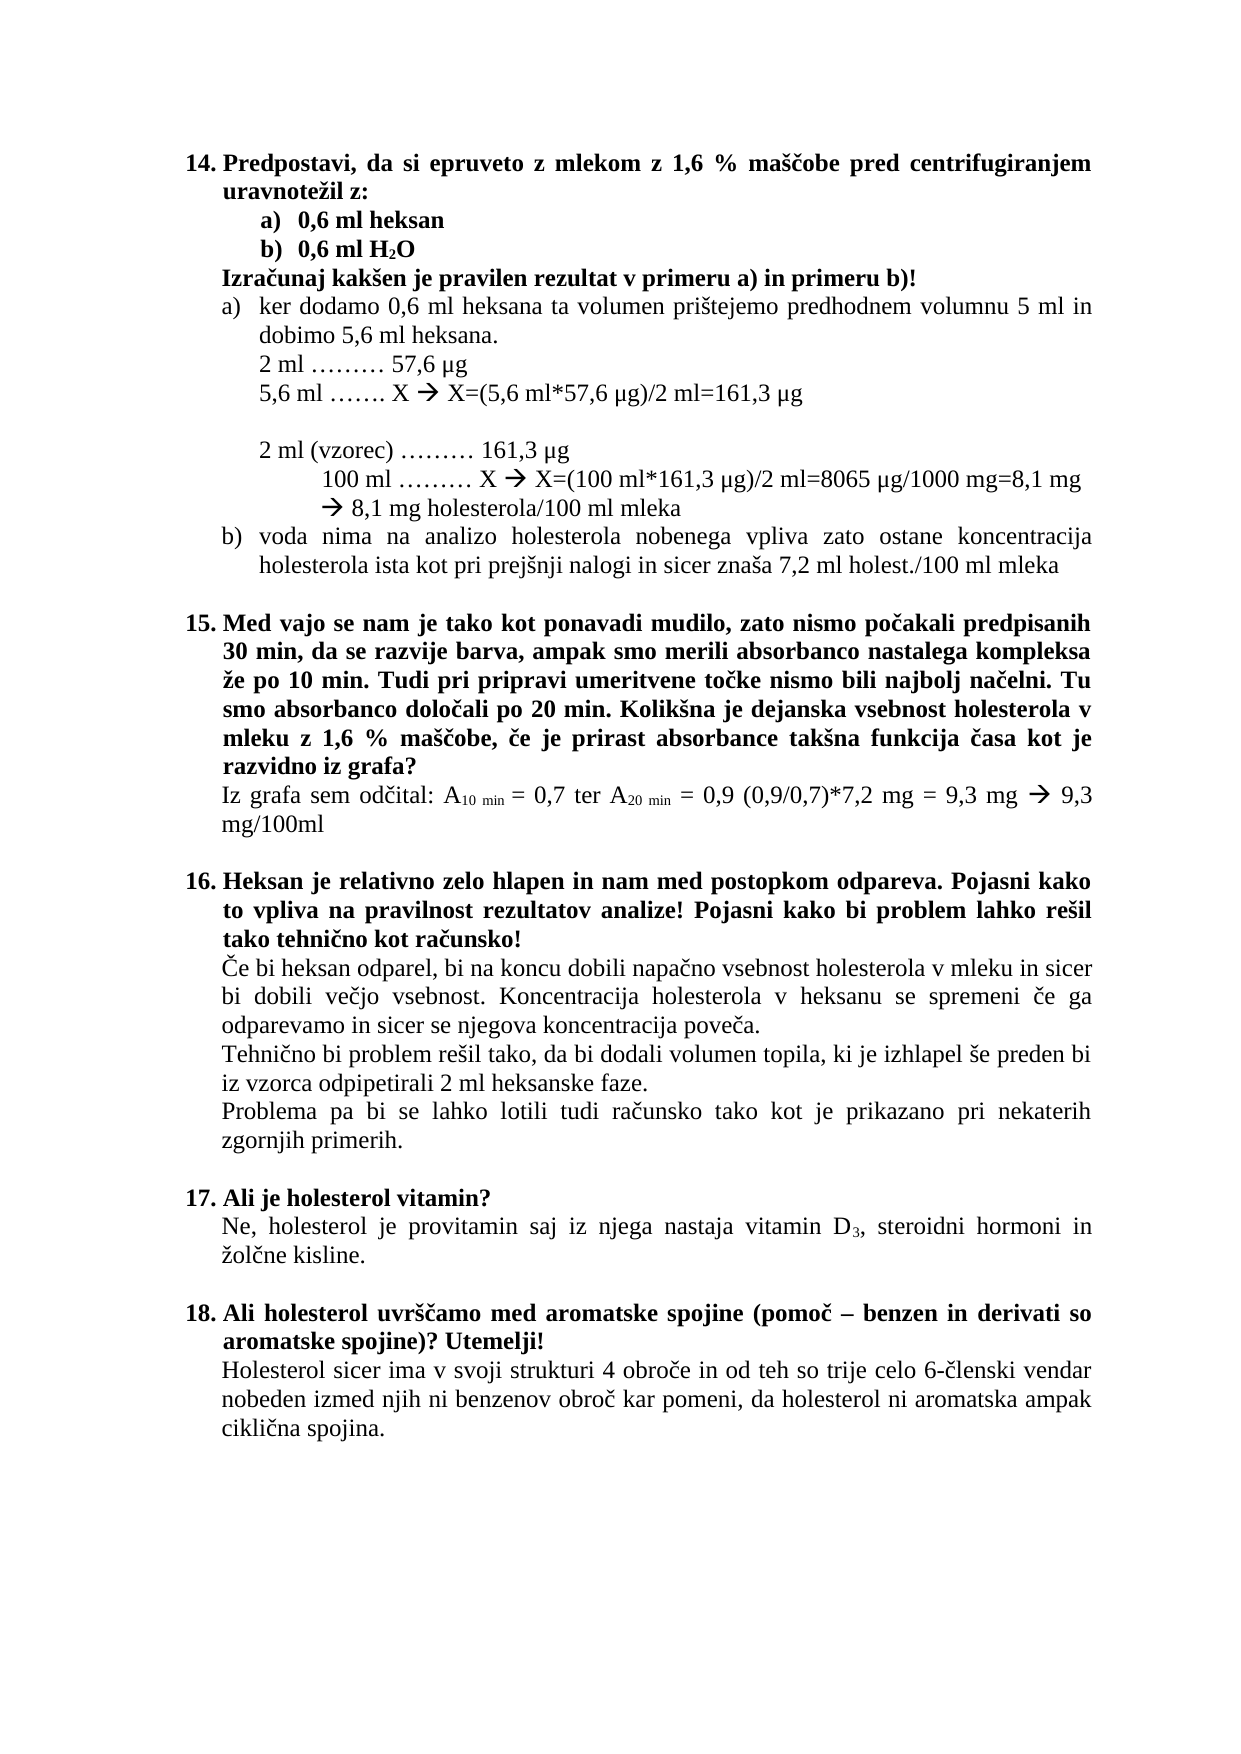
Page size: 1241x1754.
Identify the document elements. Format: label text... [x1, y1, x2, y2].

list Ali je holesterol vitamin? [185, 1183, 1093, 1211]
list 0,6 ml heksan [260, 205, 1093, 234]
list voda nima na analizo holesterola nobenega vpliva zato ostane koncentracija holesterola ista kot pri prejšnji nalogi in sicer znaša 7,2 ml holest./100 ml mleka [221, 521, 1093, 579]
list Med vajo se nam je tako kot ponavadi mudilo, zato nismo počakali predpisanih 30 min, da se razvije barva, ampak smo merili absorbanco nastalega kompleksa že po 10 min. Tudi pri pripravi umeritvene točke nismo bili najbolj načelni. Tu smo absorbanco določali po 20 min. Kolikšna je dejanska vsebnost holesterola v mleku z 1,6 % maščobe, če je prirast absorbance takšna funkcija časa kot je razvidno iz grafa? [185, 608, 1093, 780]
list 0,6 ml H2O [260, 234, 1093, 263]
list Ali holesterol uvrščamo med aromatske spojine (pomoč – benzen in derivati so aromatske spojine)? Utemelji! [185, 1298, 1093, 1355]
text Ne, holesterol je provitamin saj iz njega nastaja vitamin D3, steroidni hormoni in žolčne kisline. [221, 1211, 1093, 1269]
list Heksan je relativno zelo hlapen in nam med postopkom odpareva. Pojasni kako to vpliva na pravilnost rezultatov analize! Pojasni kako bi problem lahko rešil tako tehnično kot računsko! [185, 866, 1093, 953]
text 5,6 ml ……. X  X=(5,6 ml*57,6 μg)/2 ml=161,3 μg [259, 378, 1093, 406]
text 2 ml ……… 57,6 μg [259, 349, 1093, 378]
text Iz grafa sem odčital: A10 min = 0,7 ter A20 min = 0,9 (0,9/0,7)*7,2 mg = 9,3 mg  9,3 mg/100ml [221, 780, 1093, 838]
list Predpostavi, da si epruveto z mlekom z 1,6 % maščobe pred centrifugiranjem uravnotežil z: [185, 148, 1093, 205]
text Izračunaj kakšen je pravilen rezultat v primeru a) in primeru b)! [221, 263, 1093, 291]
text Če bi heksan odparel, bi na koncu dobili napačno vsebnost holesterola v mleku in sicer bi dobili večjo vsebnost. Koncentracija holesterola v heksanu se spremeni če ga odparevamo in sicer se njegova koncentracija poveča. [221, 953, 1093, 1039]
text 2 ml (vzorec) ……… 161,3 μg [259, 435, 1093, 464]
list ker dodamo 0,6 ml heksana ta volumen prištejemo predhodnem volumnu 5 ml in dobimo 5,6 ml heksana. [221, 291, 1093, 349]
text 100 ml ……… X  X=(100 ml*161,3 μg)/2 ml=8065 μg/1000 mg=8,1 mg [259, 464, 1093, 493]
text  8,1 mg holesterola/100 ml mleka [259, 493, 1093, 521]
text Holesterol sicer ima v svoji strukturi 4 obroče in od teh so trije celo 6-členski vendar nobeden izmed njih ni benzenov obroč kar pomeni, da holesterol ni aromatska ampak ciklična spojina. [221, 1355, 1093, 1441]
text Tehnično bi problem rešil tako, da bi dodali volumen topila, ki je izhlapel še preden bi iz vzorca odpipetirali 2 ml heksanske faze. [221, 1039, 1093, 1096]
text Problema pa bi se lahko lotili tudi računsko tako kot je prikazano pri nekaterih zgornjih primerih. [221, 1096, 1093, 1154]
